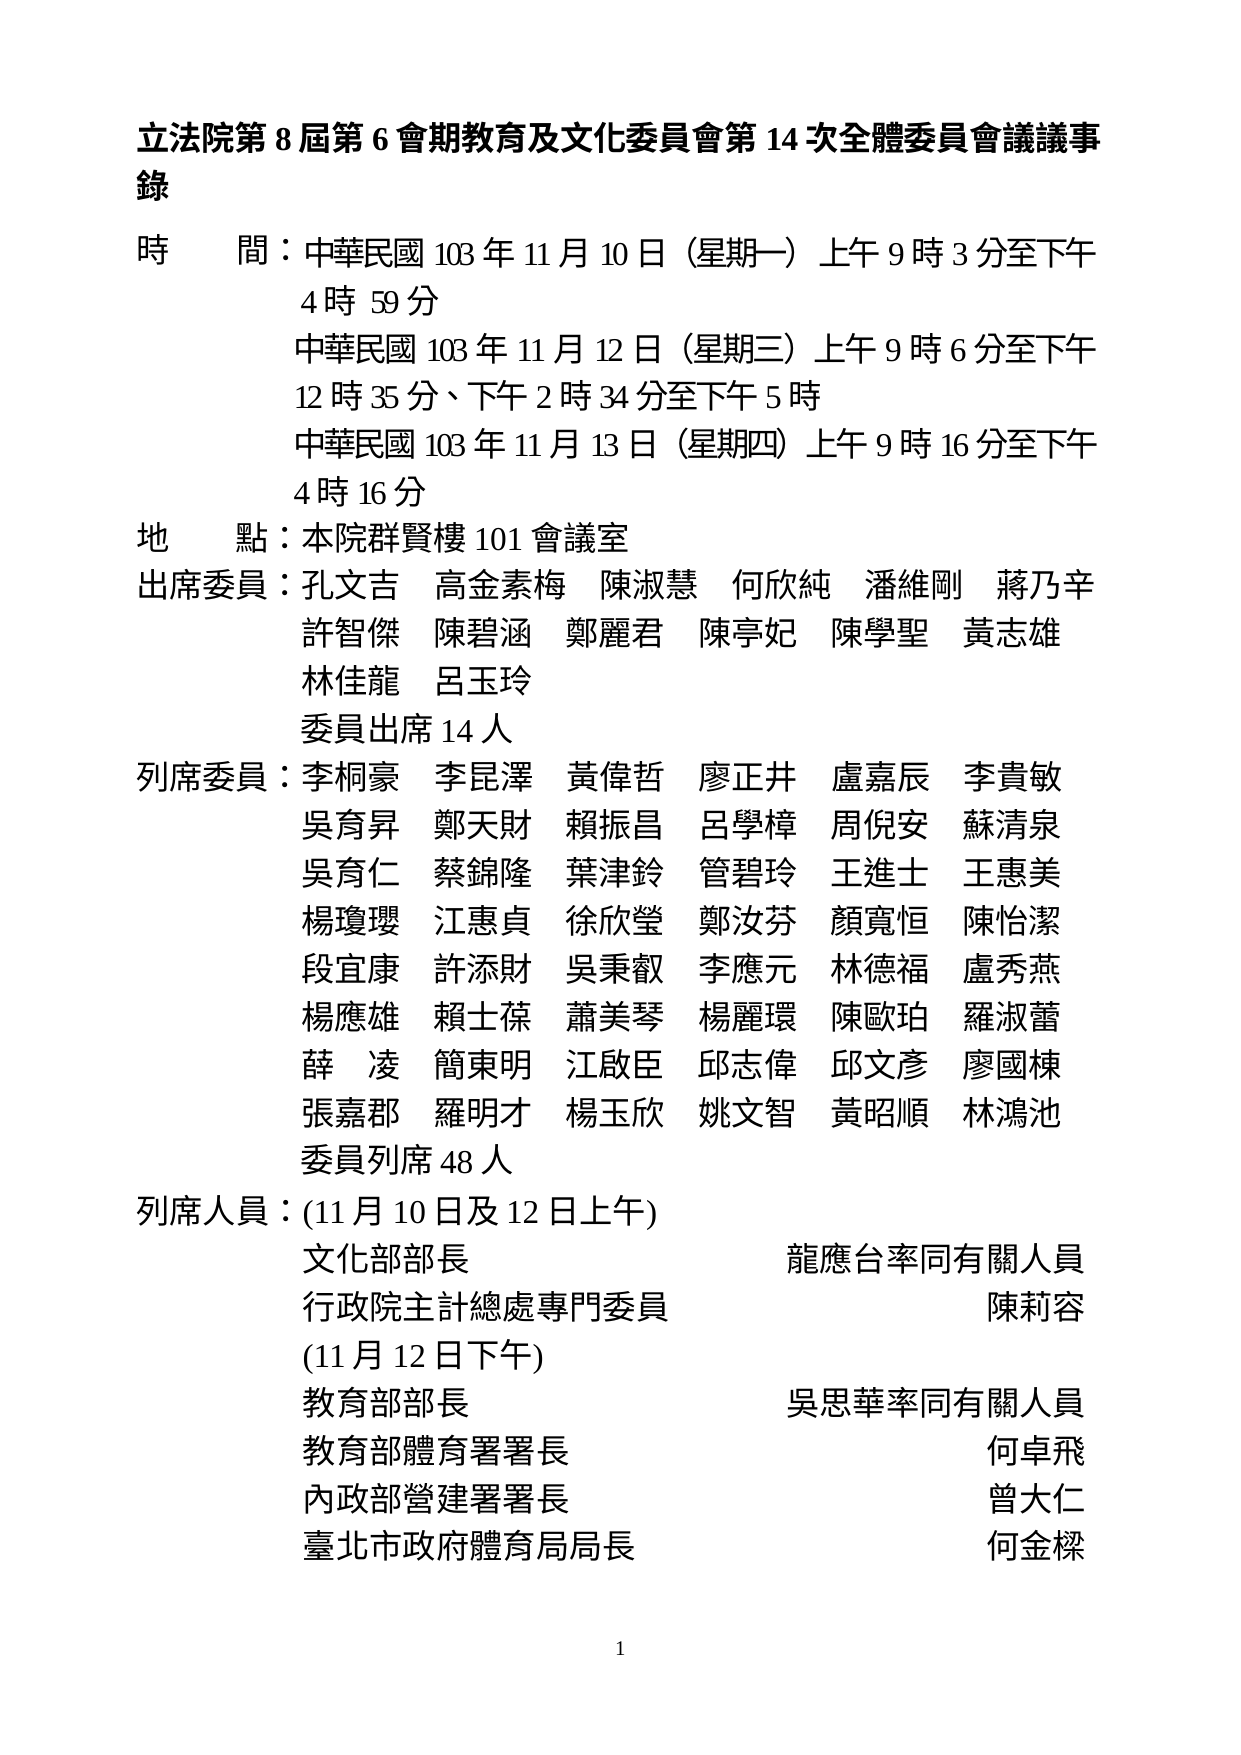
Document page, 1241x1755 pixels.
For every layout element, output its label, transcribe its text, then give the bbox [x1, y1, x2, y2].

text 委員列席48人 [301, 1137, 1102, 1185]
text 林佳龍 呂玉玲 [301, 658, 1102, 706]
text 臺北市政府體育局局長 何金樑 [136, 1521, 1102, 1568]
text 教育部體育署署長 何卓飛 [136, 1425, 1102, 1473]
text 張嘉郡 羅明才 楊玉欣 姚文智 黃昭順 林鴻池 [301, 1089, 1102, 1137]
text 列席人員：(11月10日及12日上午) [136, 1185, 1102, 1233]
text 楊應雄 賴士葆 蕭美琴 楊麗環 陳歐珀 羅淑蕾 [301, 993, 1102, 1041]
text 委員出席14人 [301, 706, 1102, 754]
text 中華民國103年11月12日（星期三）上午9時6分至下午12時35分、下午2時34分至下午5時 [293, 323, 1102, 418]
text 教育部部長 吳思華率同有關人員 [136, 1377, 1102, 1425]
text 薛 凌 簡東明 江啟臣 邱志偉 邱文彥 廖國棟 [301, 1041, 1102, 1089]
text 段宜康 許添財 吳秉叡 李應元 林德福 盧秀燕 [301, 946, 1102, 993]
text 立法院第8屆第6會期教育及文化委員會第14次全體委員會議議事錄 [136, 112, 1102, 208]
text (11月12日下午) [136, 1329, 1102, 1377]
text 內政部營建署署長 曾大仁 [136, 1473, 1102, 1521]
text 行政院主計總處專門委員 陳莉容 [136, 1281, 1102, 1329]
text 時 間：中華民國103年11月10日（星期一）上午9時3分至下午4時 59分 [136, 227, 1102, 323]
text 吳育昇 鄭天財 賴振昌 呂學樟 周倪安 蘇清泉 [301, 802, 1102, 850]
text 出席委員：孔文吉 高金素梅 陳淑慧 何欣純 潘維剛 蔣乃辛 [136, 562, 1102, 610]
text 吳育仁 蔡錦隆 葉津鈴 管碧玲 王進士 王惠美 [301, 850, 1102, 898]
text 文化部部長 龍應台率同有關人員 [136, 1233, 1102, 1281]
text 楊瓊瓔 江惠貞 徐欣瑩 鄭汝芬 顏寬恒 陳怡潔 [301, 898, 1102, 946]
text 列席委員：李桐豪 李昆澤 黃偉哲 廖正井 盧嘉辰 李貴敏 [136, 754, 1102, 802]
text 地 點：本院群賢樓101會議室 [136, 514, 1102, 562]
text 中華民國103年11月13日（星期四）上午9時16分至下午4時16分 [293, 418, 1102, 514]
text 許智傑 陳碧涵 鄭麗君 陳亭妃 陳學聖 黃志雄 [301, 610, 1102, 658]
